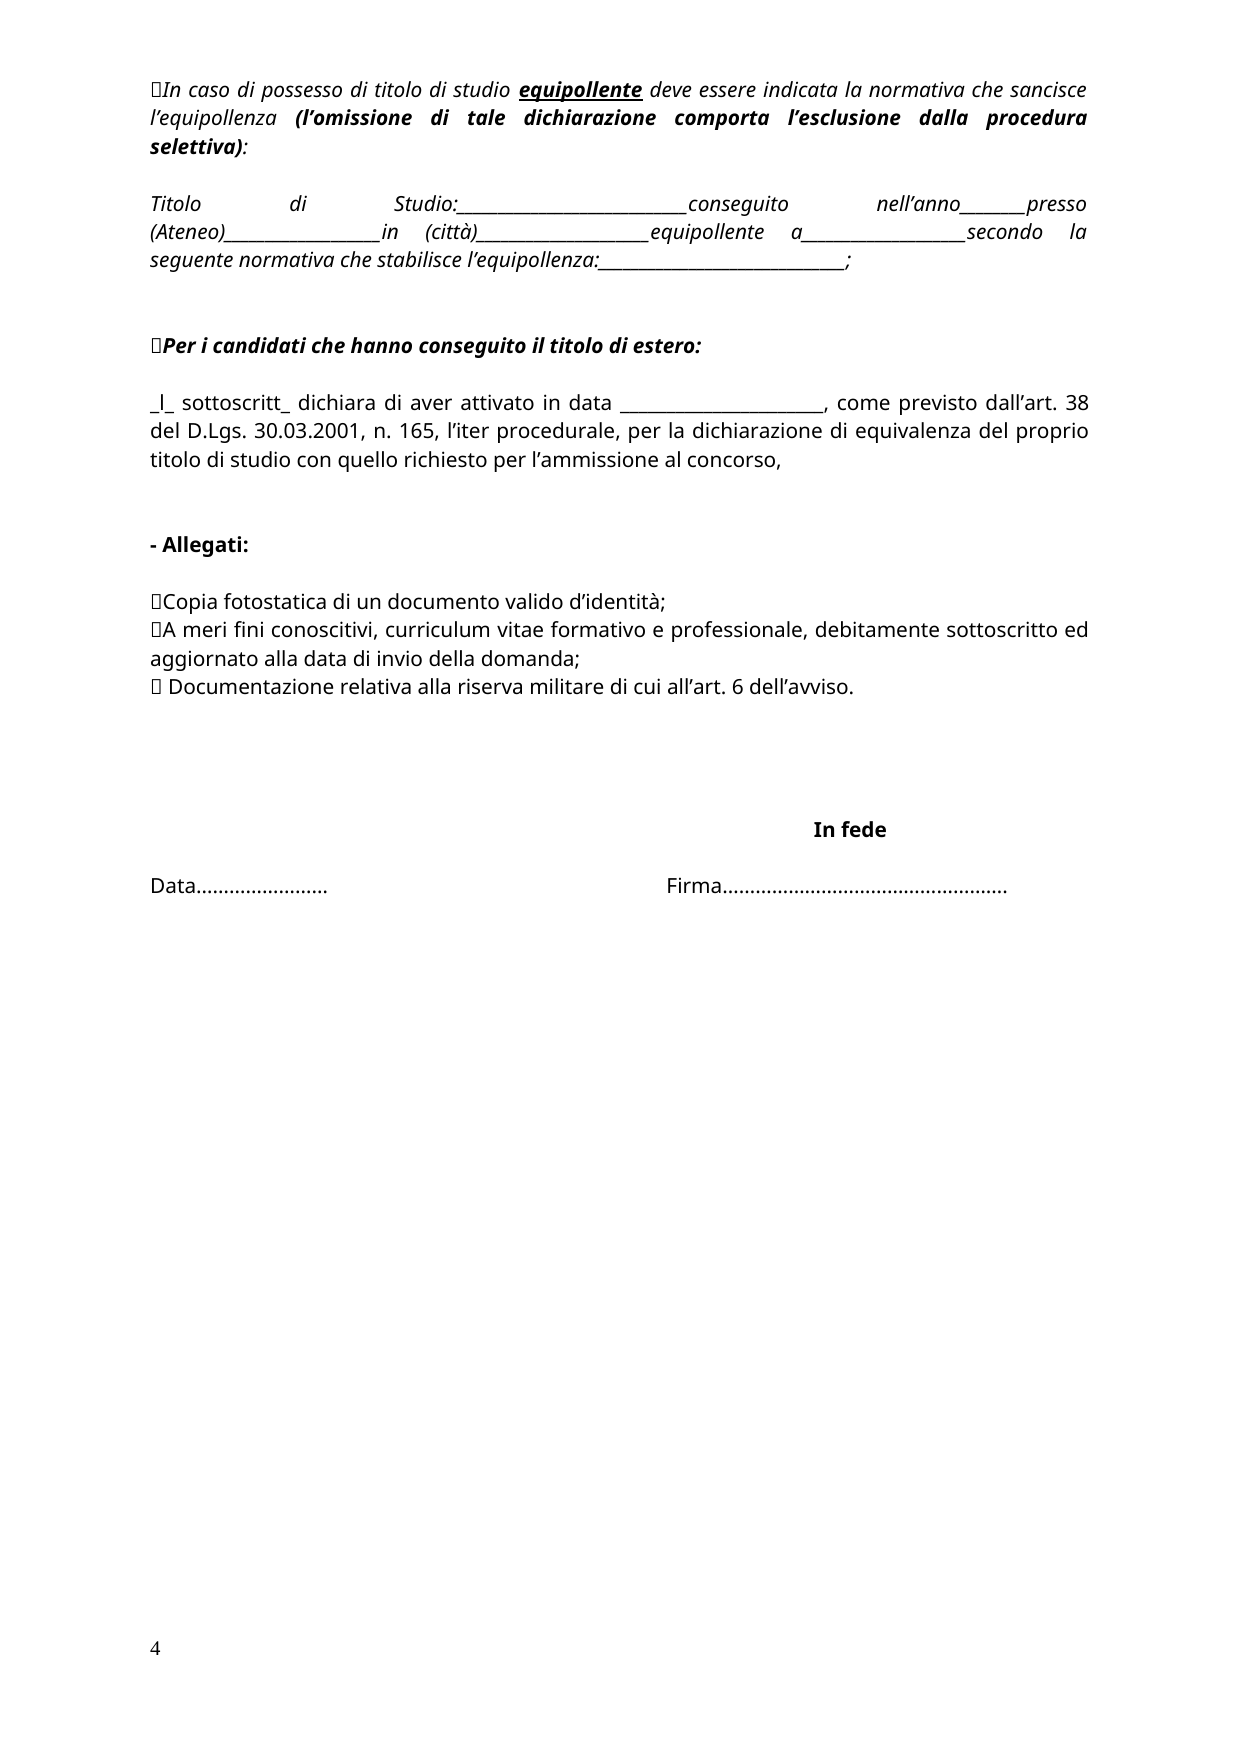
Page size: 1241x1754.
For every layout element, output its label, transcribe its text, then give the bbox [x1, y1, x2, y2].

text A meri fini conoscitivi, curriculum vitae formativo e professionale, debitamente sottoscritto ed aggiornato alla data di invio della domanda; [150, 616, 1090, 672]
text Per i candidati che hanno conseguito il titolo di estero: [150, 331, 1090, 359]
text Titolo di Studio:____________________________conseguito nell’anno________presso (Ateneo)___________________in (città)_____________________equipollente a____________________secondo la seguente normativa che stabilisce l’equipollenza:______________________________; [150, 189, 1090, 274]
text  Documentazione relativa alla riserva militare di cui all’art. 6 dell’avviso. [150, 672, 1090, 701]
text In caso di possesso di titolo di studio equipollente deve essere indicata la normativa che sancisce l’equipollenza (l’omissione di tale dichiarazione comporta l’esclusione dalla procedura selettiva): [150, 75, 1090, 160]
text In fede [150, 815, 1090, 843]
text - Allegati: [150, 530, 1090, 559]
text Data…………………… Firma……………………………………………. [150, 872, 1090, 900]
text Copia fotostatica di un documento valido d’identità; [150, 587, 1090, 616]
text _l_ sottoscritt_ dichiara di aver attivato in data ______________________, come previsto dall’art. 38 del D.Lgs. 30.03.2001, n. 165, l’iter procedurale, per la dichiarazione di equivalenza del proprio titolo di studio con quello richiesto per l’ammissione al concorso, [150, 388, 1090, 473]
